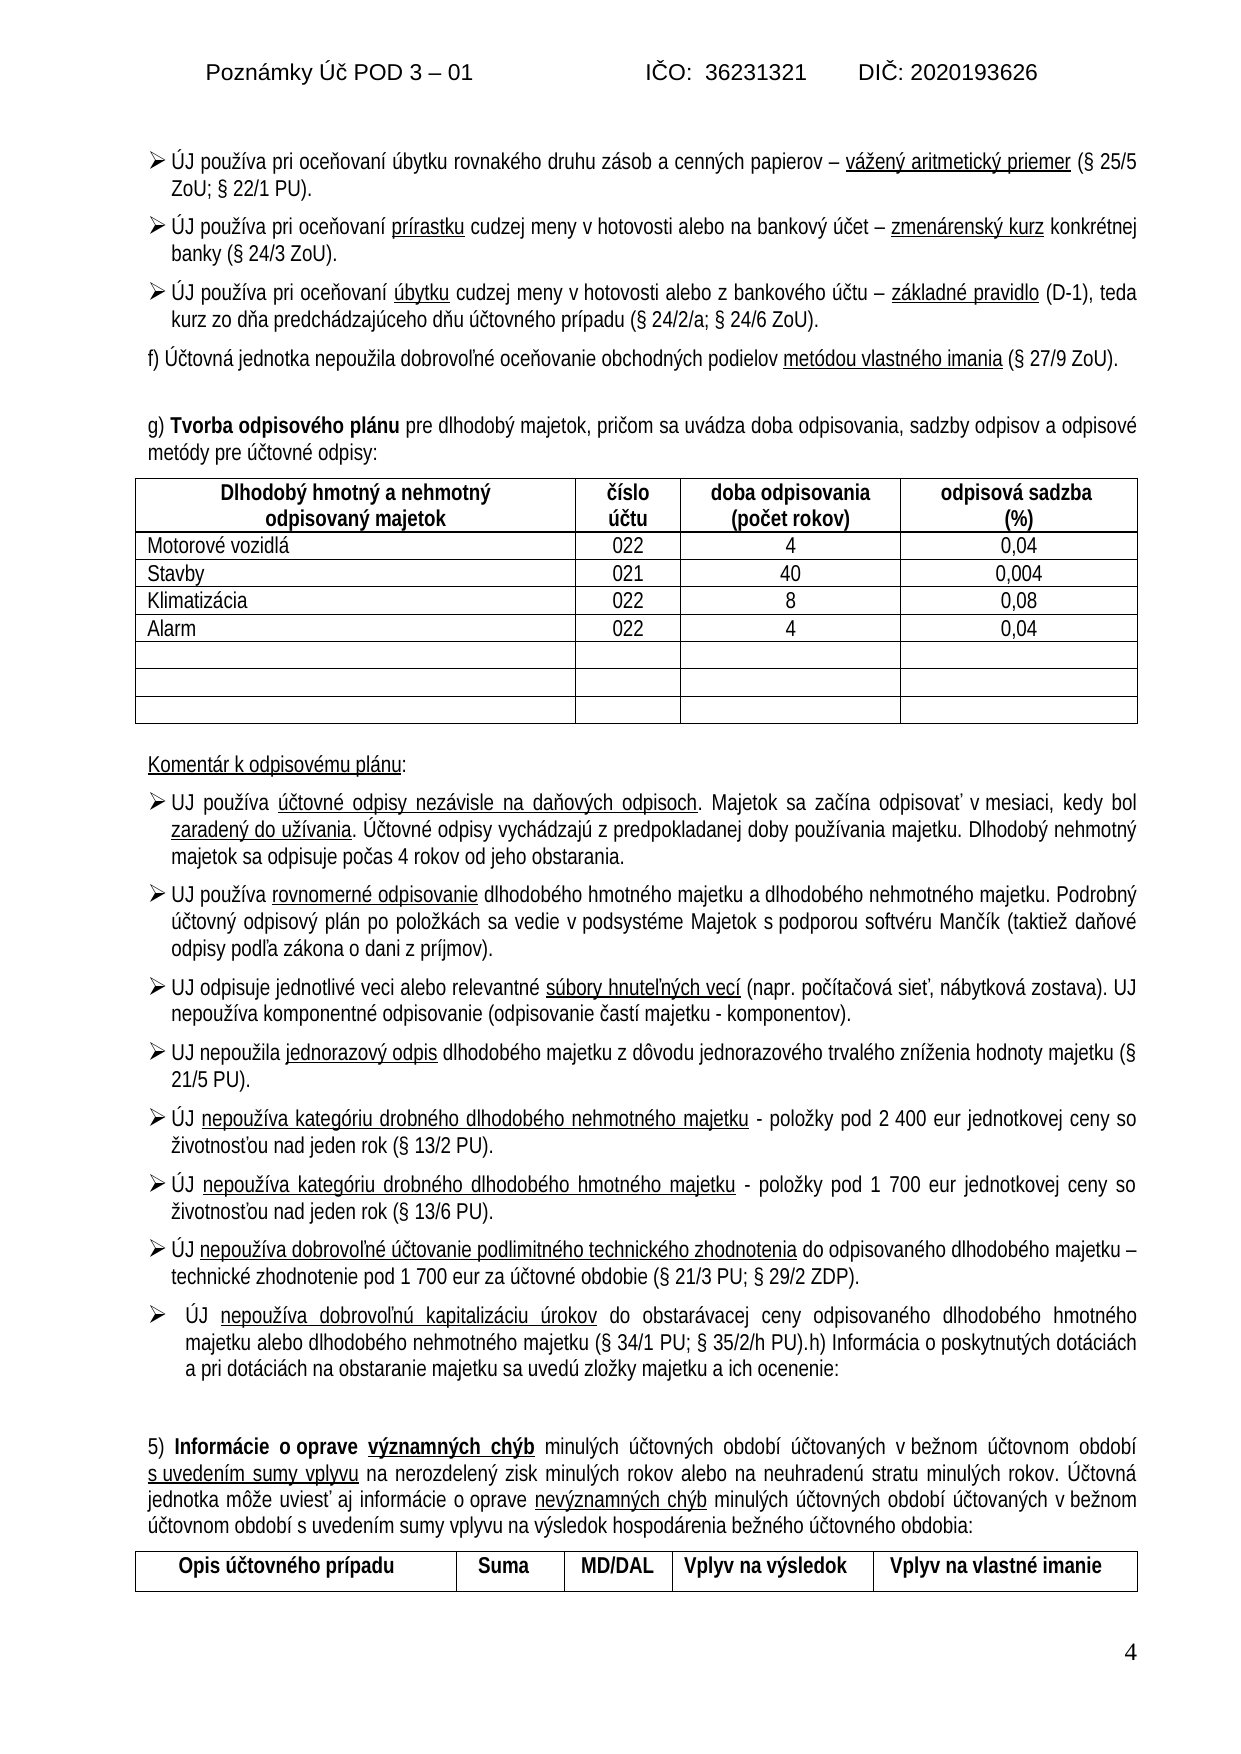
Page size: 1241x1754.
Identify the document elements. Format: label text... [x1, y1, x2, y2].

table_cell [681, 697, 900, 723]
table_cell [136, 669, 575, 696]
table_cell 4 [681, 615, 900, 641]
table_cell 022 [576, 615, 680, 641]
table_header Vplyv na výsledok [673, 1552, 873, 1591]
table_cell 0,004 [901, 560, 1137, 586]
table_cell 4 [681, 533, 900, 559]
table_header MD/DAL [565, 1552, 672, 1591]
list UJ nepoužila jednorazový odpis dlhodobého majetku z dôvodu jednorazového trvalého zníženia hodnoty majetku (§ 21/5 PU). [148, 1039, 1137, 1092]
list ÚJ nepoužíva kategóriu drobného dlhodobého hmotného majetku - položky pod 1 700 eur jednotkovej ceny so životnosťou nad jeden rok (§ 13/6 PU). [148, 1171, 1137, 1224]
list UJ odpisuje jednotlivé veci alebo relevantné súbory hnuteľných vecí (napr. počítačová sieť, nábytková zostava). UJ nepoužíva komponentné odpisovanie (odpisovanie častí majetku - komponentov). [148, 973, 1137, 1027]
text Komentár k odpisovému plánu: [148, 751, 1137, 777]
text f) Účtovná jednotka nepoužila dobrovoľné oceňovanie obchodných podielov metódou vlastného imania (§ 27/9 ZoU). [148, 345, 1137, 371]
table_cell [681, 669, 900, 696]
table_cell [681, 642, 900, 668]
subtitle 5) Informácie o oprave významných chýb minulých účtovných období účtovaných v bežnom účtovnom období s uvedením sumy vplyvu na nerozdelený zisk minulých rokov alebo na neuhradenú stratu minulých rokov. Účtovná jednotka môže uviesť aj informácie o oprave nevýznamných chýb minulých účtovných období účtovaných v bežnom účtovnom období s uvedením sumy vplyvu na výsledok hospodárenia bežného účtovného obdobia: [148, 1433, 1137, 1538]
table_cell 0,08 [901, 587, 1137, 613]
table_header Vplyv na vlastné imanie [874, 1552, 1137, 1591]
list UJ používa rovnomerné odpisovanie dlhodobého hmotného majetku a dlhodobého nehmotného majetku. Podrobný účtovný odpisový plán po položkách sa vedie v podsystéme Majetok s podporou softvéru Mančík (taktiež daňové odpisy podľa zákona o dani z príjmov). [148, 881, 1137, 961]
table_header odpisová sadzba (%) [901, 479, 1137, 531]
table_cell 40 [681, 560, 900, 586]
table_cell Motorové vozidlá [136, 533, 575, 559]
table_cell [901, 697, 1137, 723]
table_cell 0,04 [901, 533, 1137, 559]
table_header Suma [457, 1552, 564, 1591]
table_cell Klimatizácia [136, 587, 575, 613]
table_cell [136, 697, 575, 723]
table_cell [576, 669, 680, 696]
list ÚJ nepoužíva dobrovoľnú kapitalizáciu úrokov do obstarávacej ceny odpisovaného dlhodobého hmotného majetku alebo dlhodobého nehmotného majetku (§ 34/1 PU; § 35/2/h PU).h) Informácia o poskytnutých dotáciách a pri dotáciách na obstaranie majetku sa uvedú zložky majetku a ich ocenenie: [148, 1302, 1137, 1382]
table_cell [901, 669, 1137, 696]
table_cell 022 [576, 587, 680, 613]
subtitle g) Tvorba odpisového plánu pre dlhodobý majetok, pričom sa uvádza doba odpisovania, sadzby odpisov a odpisové metódy pre účtovné odpisy: [148, 412, 1137, 465]
list ÚJ nepoužíva dobrovoľné účtovanie podlimitného technického zhodnotenia do odpisovaného dlhodobého majetku – technické zhodnotenie pod 1 700 eur za účtovné obdobie (§ 21/3 PU; § 29/2 ZDP). [148, 1236, 1137, 1290]
table_header Opis účtovného prípadu [136, 1552, 456, 1591]
list ÚJ používa pri oceňovaní úbytku cudzej meny v hotovosti alebo z bankového účtu – základné pravidlo (D-1), teda kurz zo dňa predchádzajúceho dňu účtovného prípadu (§ 24/2/a; § 24/6 ZoU). [148, 279, 1137, 332]
table_cell 0,04 [901, 615, 1137, 641]
list UJ používa účtovné odpisy nezávisle na daňových odpisoch. Majetok sa začína odpisovať v mesiaci, kedy bol zaradený do užívania. Účtovné odpisy vychádzajú z predpokladanej doby používania majetku. Dlhodobý nehmotný majetok sa odpisuje počas 4 rokov od jeho obstarania. [148, 789, 1137, 869]
list ÚJ nepoužíva kategóriu drobného dlhodobého nehmotného majetku - položky pod 2 400 eur jednotkovej ceny so životnosťou nad jeden rok (§ 13/2 PU). [148, 1105, 1137, 1158]
table_cell [136, 642, 575, 668]
table_cell 8 [681, 587, 900, 613]
table_cell 022 [576, 533, 680, 559]
table_cell [901, 642, 1137, 668]
list ÚJ používa pri oceňovaní prírastku cudzej meny v hotovosti alebo na bankový účet – zmenárenský kurz konkrétnej banky (§ 24/3 ZoU). [148, 213, 1137, 267]
table_header Dlhodobý hmotný a nehmotný odpisovaný majetok [136, 479, 575, 531]
table_cell 021 [576, 560, 680, 586]
list ÚJ používa pri oceňovaní úbytku rovnakého druhu zásob a cenných papierov – vážený aritmetický priemer (§ 25/5 ZoU; § 22/1 PU). [148, 148, 1137, 201]
table_cell Stavby [136, 560, 575, 586]
table_cell Alarm [136, 615, 575, 641]
table_header číslo účtu [576, 479, 680, 531]
table_cell [576, 642, 680, 668]
table_cell [576, 697, 680, 723]
table_header doba odpisovania (počet rokov) [681, 479, 900, 531]
